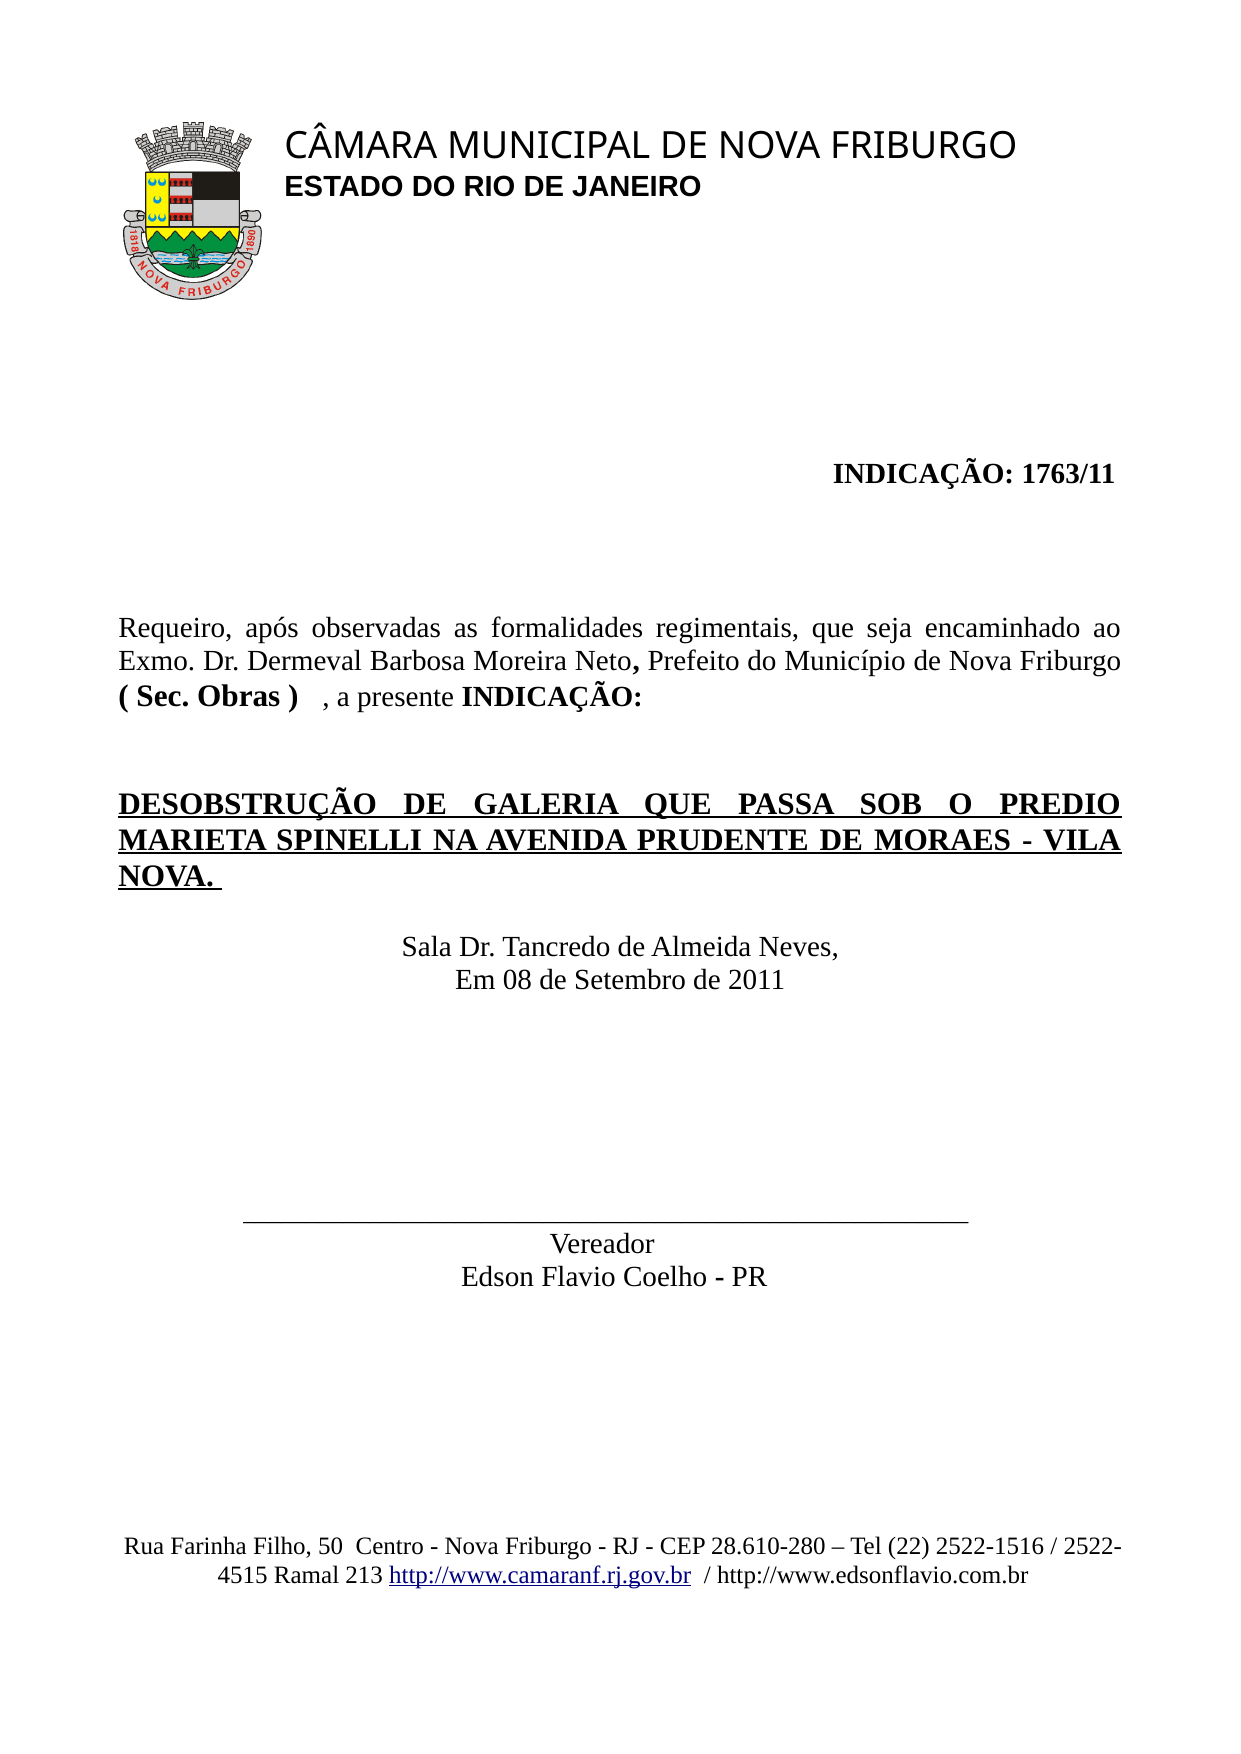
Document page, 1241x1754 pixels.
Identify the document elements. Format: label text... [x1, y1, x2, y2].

text Edson Flavio Coelho - PR [118, 1259, 1122, 1293]
text __________________________________________________________ [118, 1197, 1122, 1226]
text MARIETA SPINELLI NA AVENIDA PRUDENTE DE MORAES - VILA [118, 818, 1122, 852]
text Requeiro, após observadas as formalidades regimentais, que seja encaminhado ao Exmo. Dr. Dermeval Barbosa Moreira Neto, Prefeito do Município de Nova Friburgo ( Sec. Obras ) , a presente INDICAÇÃO: [118, 610, 1122, 713]
text INDICAÇÃO: 1763/11 [118, 457, 1122, 490]
text Sala Dr. Tancredo de Almeida Neves, [118, 929, 1122, 962]
text Rua Farinha Filho, 50 Centro - Nova Friburgo - RJ - CEP 28.610-280 – Tel (22) 2522-1516 / 2522-4515 Ramal 213 http://www.camaranf.rj.gov.br / http://www.edsonflavio.com.br [118, 1531, 1128, 1588]
text Vereador [118, 1226, 1122, 1259]
text Em 08 de Setembro de 2011 [118, 962, 1122, 996]
text NOVA. [118, 854, 1122, 893]
text CÂMARA MUNICIPAL DE NOVA FRIBURGO ESTADO DO RIO DE JANEIRO [118, 118, 1122, 303]
text DESOBSTRUÇÃO DE GALERIA QUE PASSA SOB O PREDIO [118, 785, 1122, 816]
